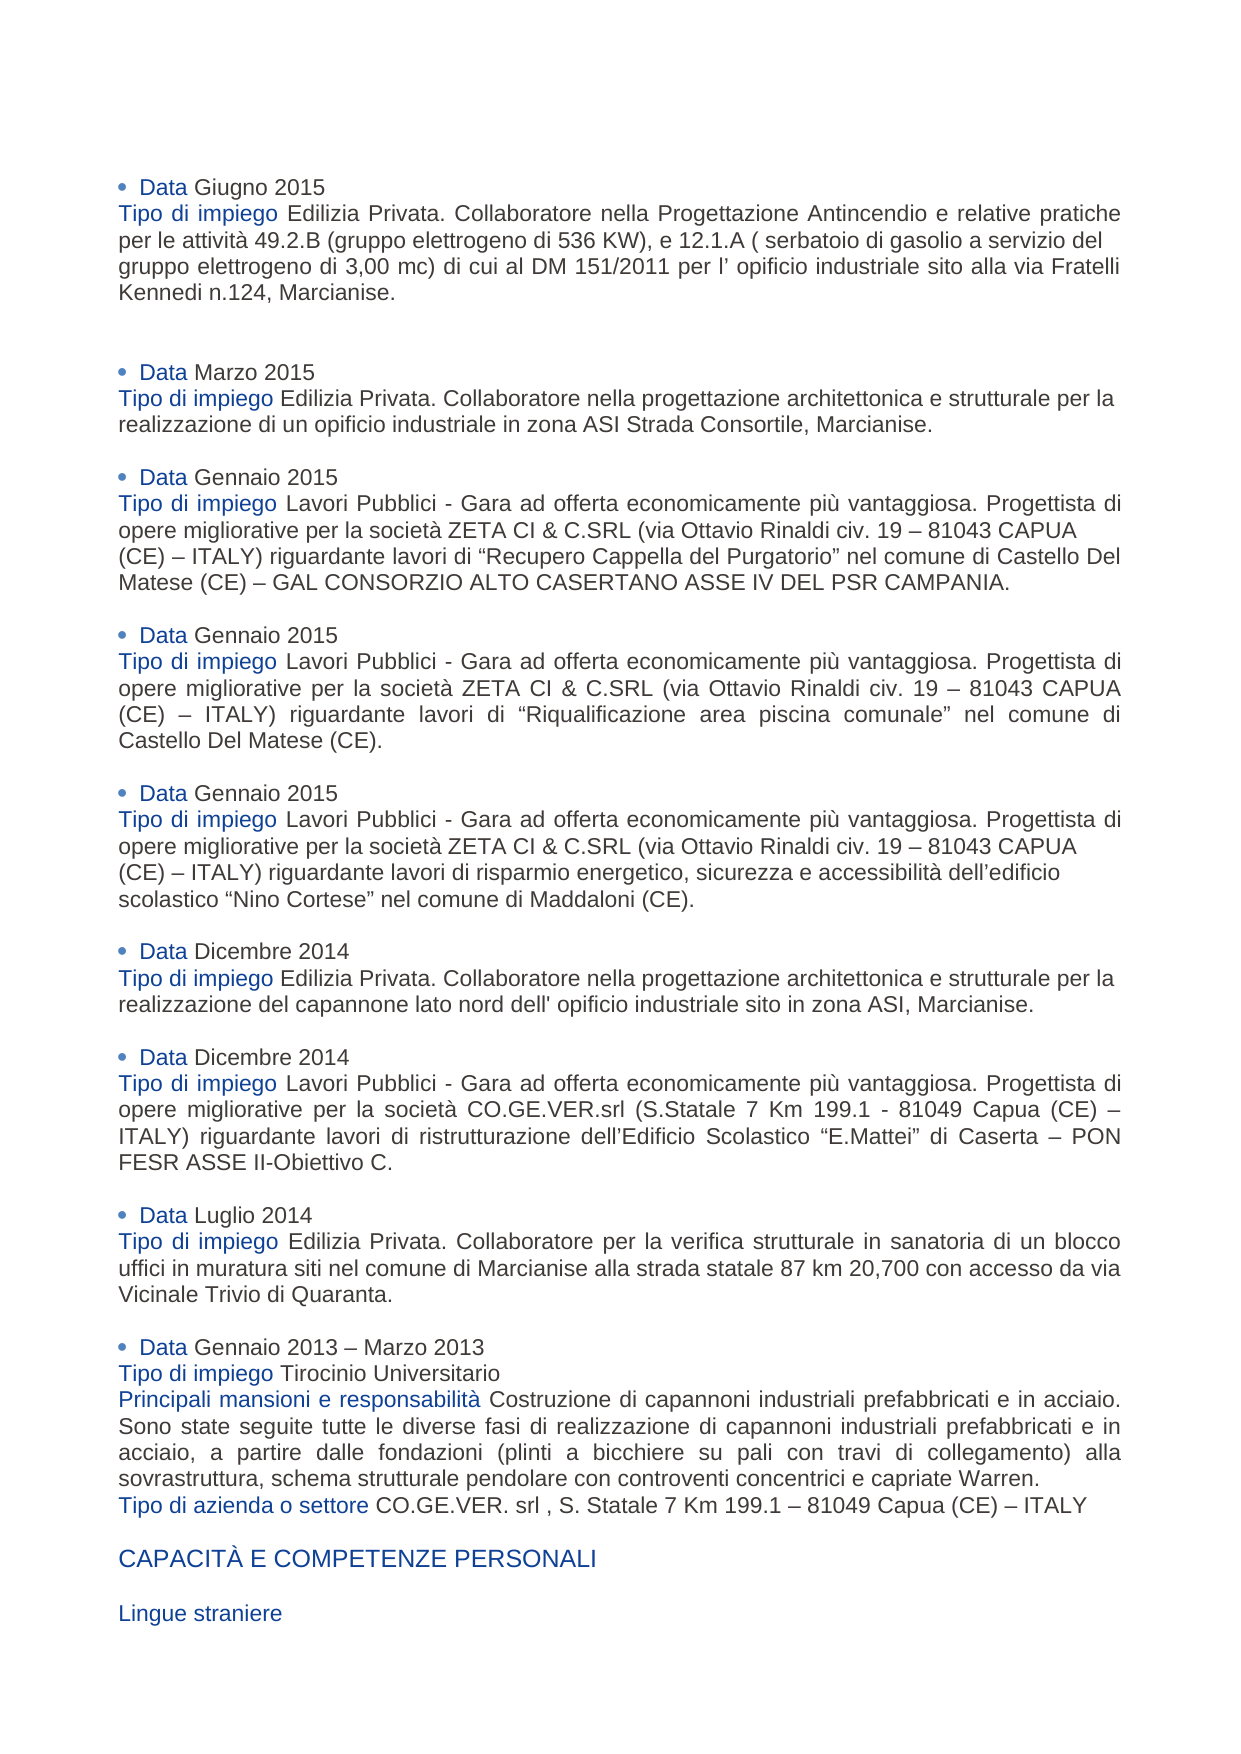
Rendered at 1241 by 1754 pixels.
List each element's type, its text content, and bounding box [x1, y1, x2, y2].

text Data Gennaio 2015 [118, 464, 1122, 490]
text realizzazione del capannone lato nord dell' opificio industriale sito in zona ASI, Marcianise. [118, 991, 1122, 1017]
text Tipo di impiego Lavori Pubblici - Gara ad offerta economicamente più vantaggiosa. Progettista di opere migliorative per la società ZETA CI & C.SRL (via Ottavio Rinaldi civ. 19 – 81043 CAPUA (CE) – ITALY) riguardante lavori di “Riqualificazione area piscina comunale” nel comune di Castello Del Matese (CE). [118, 648, 1122, 754]
text Tipo di impiego Lavori Pubblici - Gara ad offerta economicamente più vantaggiosa. Progettista di opere migliorative per la società ZETA CI & C.SRL (via Ottavio Rinaldi civ. 19 – 81043 CAPUA [118, 490, 1122, 543]
text Data Gennaio 2015 [118, 622, 1122, 648]
text Tipo di azienda o settore CO.GE.VER. srl , S. Statale 7 Km 199.1 – 81049 Capua (CE) – ITALY [118, 1492, 1122, 1518]
text Tipo di impiego Lavori Pubblici - Gara ad offerta economicamente più vantaggiosa. Progettista di opere migliorative per la società ZETA CI & C.SRL (via Ottavio Rinaldi civ. 19 – 81043 CAPUA [118, 806, 1122, 859]
text Tipo di impiego Edilizia Privata. Collaboratore per la verifica strutturale in sanatoria di un blocco uffici in muratura siti nel comune di Marcianise alla strada statale 87 km 20,700 con accesso da via [118, 1228, 1122, 1281]
text Data Gennaio 2013 – Marzo 2013 [118, 1333, 1122, 1360]
text gruppo elettrogeno di 3,00 mc) di cui al DM 151/2011 per l’ opificio industriale sito alla via Fratelli Kennedi n.124, Marcianise. [118, 253, 1122, 306]
text Tipo di impiego Lavori Pubblici - Gara ad offerta economicamente più vantaggiosa. Progettista di opere migliorative per la società CO.GE.VER.srl (S.Statale 7 Km 199.1 - 81049 Capua (CE) – ITALY) riguardante lavori di ristrutturazione dell’Edificio Scolastico “E.Mattei” di Caserta – PON FESR ASSE II-Obiettivo C. [118, 1070, 1122, 1175]
text (CE) – ITALY) riguardante lavori di risparmio energetico, sicurezza e accessibilità dell’edificio [118, 859, 1122, 886]
text Tipo di impiego Edilizia Privata. Collaboratore nella progettazione architettonica e strutturale per la [118, 964, 1122, 991]
text Data Luglio 2014 [118, 1202, 1122, 1228]
text Lingue straniere [118, 1599, 1122, 1626]
text Vicinale Trivio di Quaranta. [118, 1281, 1122, 1307]
text Data Gennaio 2015 [118, 780, 1122, 806]
text CAPACITÀ E COMPETENZE PERSONALI [118, 1544, 1122, 1573]
text Data Dicembre 2014 [118, 938, 1122, 964]
text Principali mansioni e responsabilità Costruzione di capannoni industriali prefabbricati e in acciaio. Sono state seguite tutte le diverse fasi di realizzazione di capannoni industriali prefabbricati e in acciaio, a partire dalle fondazioni (plinti a bicchiere su pali con travi di collegamento) alla sovrastruttura, schema strutturale pendolare con controventi concentrici e capriate Warren. [118, 1386, 1122, 1492]
text Data Giugno 2015 [118, 174, 1122, 200]
text scolastico “Nino Cortese” nel comune di Maddaloni (CE). [118, 886, 1122, 912]
text (CE) – ITALY) riguardante lavori di “Recupero Cappella del Purgatorio” nel comune di Castello Del Matese (CE) – GAL CONSORZIO ALTO CASERTANO ASSE IV DEL PSR CAMPANIA. [118, 543, 1122, 596]
text Data Dicembre 2014 [118, 1044, 1122, 1070]
text realizzazione di un opificio industriale in zona ASI Strada Consortile, Marcianise. [118, 411, 1122, 437]
text Tipo di impiego Edilizia Privata. Collaboratore nella Progettazione Antincendio e relative pratiche per le attività 49.2.B (gruppo elettrogeno di 536 KW), e 12.1.A ( serbatoio di gasolio a servizio del [118, 200, 1122, 253]
text Tipo di impiego Edilizia Privata. Collaboratore nella progettazione architettonica e strutturale per la [118, 385, 1122, 411]
text Data Marzo 2015 [118, 358, 1122, 385]
text Tipo di impiego Tirocinio Universitario [118, 1360, 1122, 1386]
